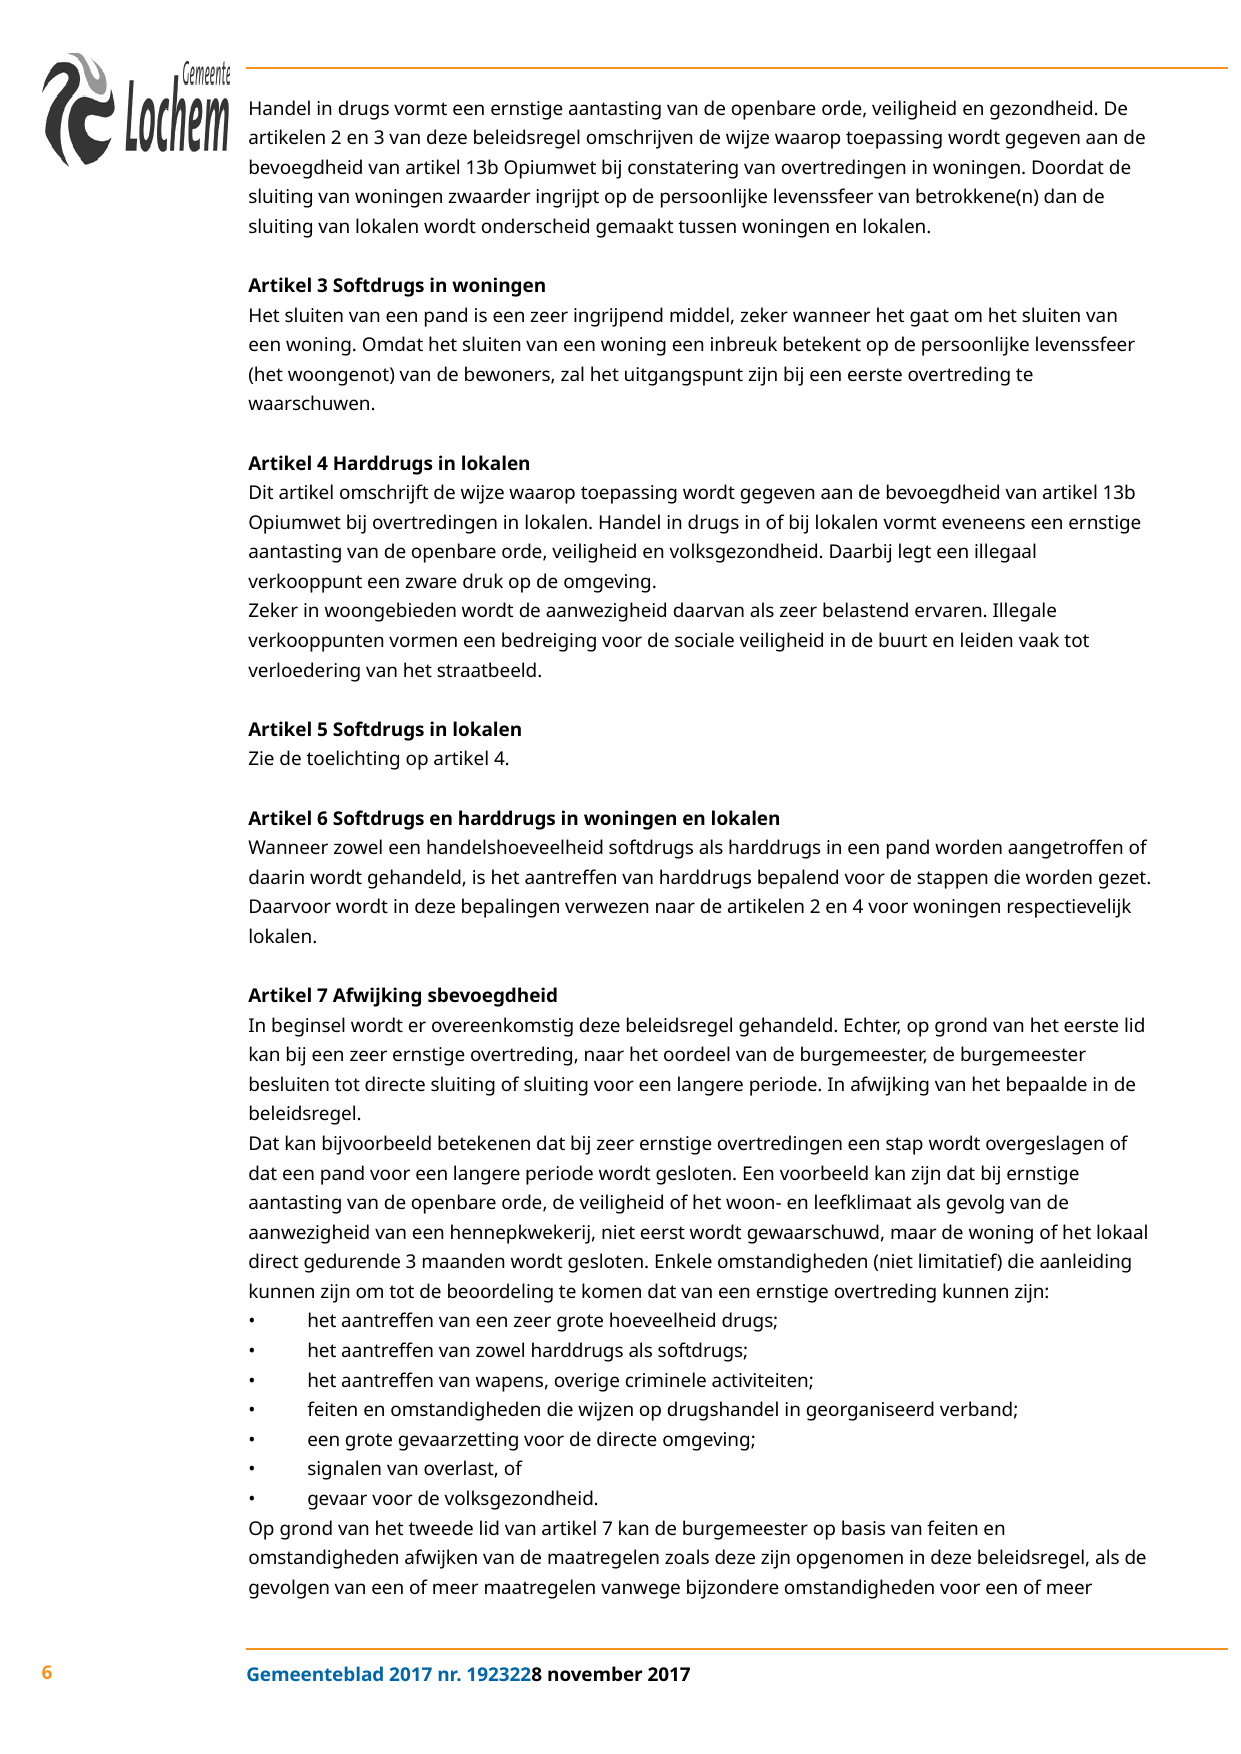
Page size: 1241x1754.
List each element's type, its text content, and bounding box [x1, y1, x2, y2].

text Handel in drugs vormt een ernstige aantasting van de openbare orde, veiligheid en gezondheid. De artikelen 2 en 3 van deze beleidsregel omschrijven de wijze waarop toepassing wordt gegeven aan de bevoegdheid van artikel 13b Opiumwet bij constatering van overtredingen in woningen. Doordat de sluiting van woningen zwaarder ingrijpt op de persoonlijke levenssfeer van betrokkene(n) dan de sluiting van lokalen wordt onderscheid gemaakt tussen woningen en lokalen. [248, 95, 1152, 239]
text Artikel 6 Softdrugs en harddrugs in woningen en lokalen [248, 805, 1152, 831]
list het aantreffen van zowel harddrugs als softdrugs; [248, 1337, 1152, 1363]
picture [41, 47, 231, 172]
text Artikel 3 Softdrugs in woningen [248, 272, 1152, 298]
text Artikel 4 Harddrugs in lokalen [248, 450, 1152, 476]
text Artikel 5 Softdrugs in lokalen [248, 716, 1152, 742]
list het aantreffen van wapens, overige criminele activiteiten; [248, 1367, 1152, 1393]
text In beginsel wordt er overeenkomstig deze beleidsregel gehandeld. Echter, op grond van het eerste lid kan bij een zeer ernstige overtreding, naar het oordeel van de burgemeester, de burgemeester besluiten tot directe sluiting of sluiting voor een langere periode. In afwijking van het bepaalde in de beleidsregel. [248, 1012, 1152, 1126]
text Het sluiten van een pand is een zeer ingrijpend middel, zeker wanneer het gaat om het sluiten van een woning. Omdat het sluiten van een woning een inbreuk betekent op de persoonlijke levenssfeer (het woongenot) van de bewoners, zal het uitgangspunt zijn bij een eerste overtreding te waarschuwen. [248, 302, 1152, 416]
text Zie de toelichting op artikel 4. [248, 746, 1152, 771]
list gevaar voor de volksgezondheid. [248, 1485, 1152, 1511]
text Dat kan bijvoorbeeld betekenen dat bij zeer ernstige overtredingen een stap wordt overgeslagen of dat een pand voor een langere periode wordt gesloten. Een voorbeeld kan zijn dat bij ernstige aantasting van de openbare orde, de veiligheid of het woon- en leefklimaat als gevolg van de aanwezigheid van een hennepkwekerij, niet eerst wordt gewaarschuwd, maar de woning of het lokaal direct gedurende 3 maanden wordt gesloten. Enkele omstandigheden (niet limitatief) die aanleiding kunnen zijn om tot de beoordeling te komen dat van een ernstige overtreding kunnen zijn: [248, 1130, 1152, 1304]
text Zeker in woongebieden wordt de aanwezigheid daarvan als zeer belastend ervaren. Illegale verkooppunten vormen een bedreiging voor de sociale veiligheid in de buurt en leiden vaak tot verloedering van het straatbeeld. [248, 598, 1152, 683]
list signalen van overlast, of [248, 1456, 1152, 1481]
list een grote gevaarzetting voor de directe omgeving; [248, 1426, 1152, 1452]
text Artikel 7 Afwijking sbevoegdheid [248, 982, 1152, 1008]
text Op grond van het tweede lid van artikel 7 kan de burgemeester op basis van feiten en omstandigheden afwijken van de maatregelen zoals deze zijn opgenomen in deze beleidsregel, als de gevolgen van een of meer maatregelen vanwege bijzondere omstandigheden voor een of meer [248, 1515, 1152, 1600]
list feiten en omstandigheden die wijzen op drugshandel in georganiseerd verband; [248, 1396, 1152, 1422]
text Dit artikel omschrijft de wijze waarop toepassing wordt gegeven aan de bevoegdheid van artikel 13b Opiumwet bij overtredingen in lokalen. Handel in drugs in of bij lokalen vormt eveneens een ernstige aantasting van de openbare orde, veiligheid en volksgezondheid. Daarbij legt een illegaal verkooppunt een zware druk op de omgeving. [248, 479, 1152, 594]
list het aantreffen van een zeer grote hoeveelheid drugs; [248, 1308, 1152, 1333]
text Wanneer zowel een handelshoeveelheid softdrugs als harddrugs in een pand worden aangetroffen of daarin wordt gehandeld, is het aantreffen van harddrugs bepalend voor de stappen die worden gezet. Daarvoor wordt in deze bepalingen verwezen naar de artikelen 2 en 4 voor woningen respectievelijk lokalen. [248, 834, 1152, 949]
